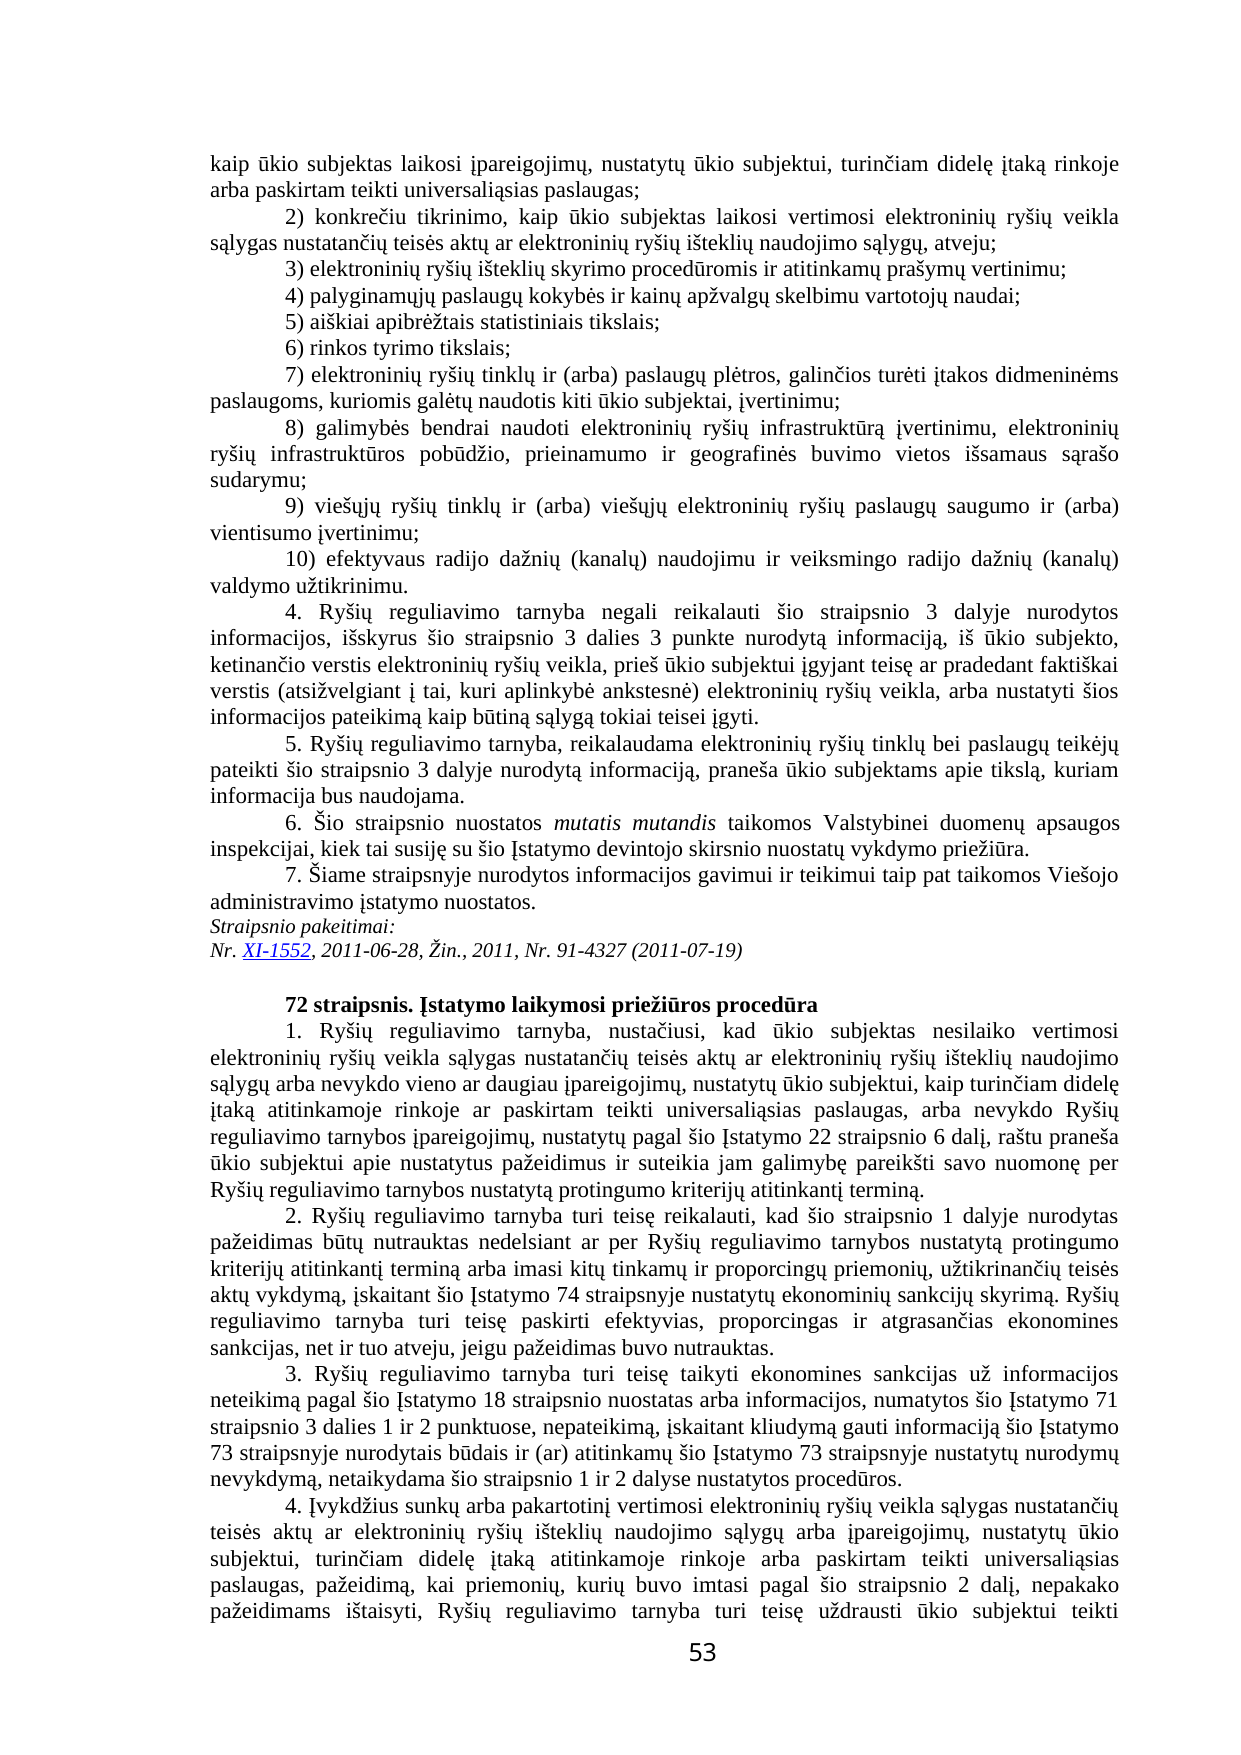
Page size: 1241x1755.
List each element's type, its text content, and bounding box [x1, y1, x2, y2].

text kaip ūkio subjektas laikosi įpareigojimų, nustatytų ūkio subjektui, turinčiam didelę įtaką rinkoje arba paskirtam teikti universaliąsias paslaugas; [210, 150, 1120, 203]
text Nr. XI-1552, 2011-06-28, Žin., 2011, Nr. 91-4327 (2011-07-19) [210, 938, 1120, 962]
text 4. Įvykdžius sunkų arba pakartotinį vertimosi elektroninių ryšių veikla sąlygas nustatančių teisės aktų ar elektroninių ryšių išteklių naudojimo sąlygų arba įpareigojimų, nustatytų ūkio subjektui, turinčiam didelę įtaką atitinkamoje rinkoje arba paskirtam teikti universaliąsias paslaugas, pažeidimą, kai priemonių, kurių buvo imtasi pagal šio straipsnio 2 dalį, nepakako pažeidimams ištaisyti, Ryšių reguliavimo tarnyba turi teisę uždrausti ūkio subjektui teikti [210, 1492, 1120, 1624]
text 5) aiškiai apibrėžtais statistiniais tikslais; [210, 308, 1120, 334]
text 1. Ryšių reguliavimo tarnyba, nustačiusi, kad ūkio subjektas nesilaiko vertimosi elektroninių ryšių veikla sąlygas nustatančių teisės aktų ar elektroninių ryšių išteklių naudojimo sąlygų arba nevykdo vieno ar daugiau įpareigojimų, nustatytų ūkio subjektui, kaip turinčiam didelę įtaką atitinkamoje rinkoje ar paskirtam teikti universaliąsias paslaugas, arba nevykdo Ryšių reguliavimo tarnybos įpareigojimų, nustatytų pagal šio Įstatymo 22 straipsnio 6 dalį, raštu praneša ūkio subjektui apie nustatytus pažeidimus ir suteikia jam galimybę pareikšti savo nuomonę per Ryšių reguliavimo tarnybos nustatytą protingumo kriterijų atitinkantį terminą. [210, 1017, 1120, 1202]
text 7) elektroninių ryšių tinklų ir (arba) paslaugų plėtros, galinčios turėti įtakos didmeninėms paslaugoms, kuriomis galėtų naudotis kiti ūkio subjektai, įvertinimu; [210, 361, 1120, 413]
text 72 straipsnis. Įstatymo laikymosi priežiūros procedūra [210, 991, 1120, 1017]
text 9) viešųjų ryšių tinklų ir (arba) viešųjų elektroninių ryšių paslaugų saugumo ir (arba) vientisumo įvertinimu; [210, 493, 1120, 545]
text 4) palyginamųjų paslaugų kokybės ir kainų apžvalgų skelbimu vartotojų naudai; [210, 282, 1120, 308]
text Straipsnio pakeitimai: [210, 914, 1120, 938]
text 2. Ryšių reguliavimo tarnyba turi teisę reikalauti, kad šio straipsnio 1 dalyje nurodytas pažeidimas būtų nutrauktas nedelsiant ar per Ryšių reguliavimo tarnybos nustatytą protingumo kriterijų atitinkantį terminą arba imasi kitų tinkamų ir proporcingų priemonių, užtikrinančių teisės aktų vykdymą, įskaitant šio Įstatymo 74 straipsnyje nustatytų ekonominių sankcijų skyrimą. Ryšių reguliavimo tarnyba turi teisę paskirti efektyvias, proporcingas ir atgrasančias ekonomines sankcijas, net ir tuo atveju, jeigu pažeidimas buvo nutrauktas. [210, 1202, 1120, 1360]
text 3) elektroninių ryšių išteklių skyrimo procedūromis ir atitinkamų prašymų vertinimu; [210, 255, 1120, 282]
text 5. Ryšių reguliavimo tarnyba, reikalaudama elektroninių ryšių tinklų bei paslaugų teikėjų pateikti šio straipsnio 3 dalyje nurodytą informaciją, praneša ūkio subjektams apie tikslą, kuriam informacija bus naudojama. [210, 730, 1120, 809]
text 7. Šiame straipsnyje nurodytos informacijos gavimui ir teikimui taip pat taikomos Viešojo administravimo įstatymo nuostatos. [210, 862, 1120, 914]
text 3. Ryšių reguliavimo tarnyba turi teisę taikyti ekonomines sankcijas už informacijos neteikimą pagal šio Įstatymo 18 straipsnio nuostatas arba informacijos, numatytos šio Įstatymo 71 straipsnio 3 dalies 1 ir 2 punktuose, nepateikimą, įskaitant kliudymą gauti informaciją šio Įstatymo 73 straipsnyje nurodytais būdais ir (ar) atitinkamų šio Įstatymo 73 straipsnyje nustatytų nurodymų nevykdymą, netaikydama šio straipsnio 1 ir 2 dalyse nustatytos procedūros. [210, 1360, 1120, 1492]
text 2) konkrečiu tikrinimo, kaip ūkio subjektas laikosi vertimosi elektroninių ryšių veikla sąlygas nustatančių teisės aktų ar elektroninių ryšių išteklių naudojimo sąlygų, atveju; [210, 203, 1120, 255]
text 10) efektyvaus radijo dažnių (kanalų) naudojimu ir veiksmingo radijo dažnių (kanalų) valdymo užtikrinimu. [210, 545, 1120, 598]
text 6) rinkos tyrimo tikslais; [210, 334, 1120, 361]
text 8) galimybės bendrai naudoti elektroninių ryšių infrastruktūrą įvertinimu, elektroninių ryšių infrastruktūros pobūdžio, prieinamumo ir geografinės buvimo vietos išsamaus sąrašo sudarymu; [210, 413, 1120, 493]
text 6. Šio straipsnio nuostatos mutatis mutandis taikomos Valstybinei duomenų apsaugos inspekcijai, kiek tai susiję su šio Įstatymo devintojo skirsnio nuostatų vykdymo priežiūra. [210, 809, 1120, 862]
text 4. Ryšių reguliavimo tarnyba negali reikalauti šio straipsnio 3 dalyje nurodytos informacijos, išskyrus šio straipsnio 3 dalies 3 punkte nurodytą informaciją, iš ūkio subjekto, ketinančio verstis elektroninių ryšių veikla, prieš ūkio subjektui įgyjant teisę ar pradedant faktiškai verstis (atsižvelgiant į tai, kuri aplinkybė ankstesnė) elektroninių ryšių veikla, arba nustatyti šios informacijos pateikimą kaip būtiną sąlygą tokiai teisei įgyti. [210, 598, 1120, 730]
